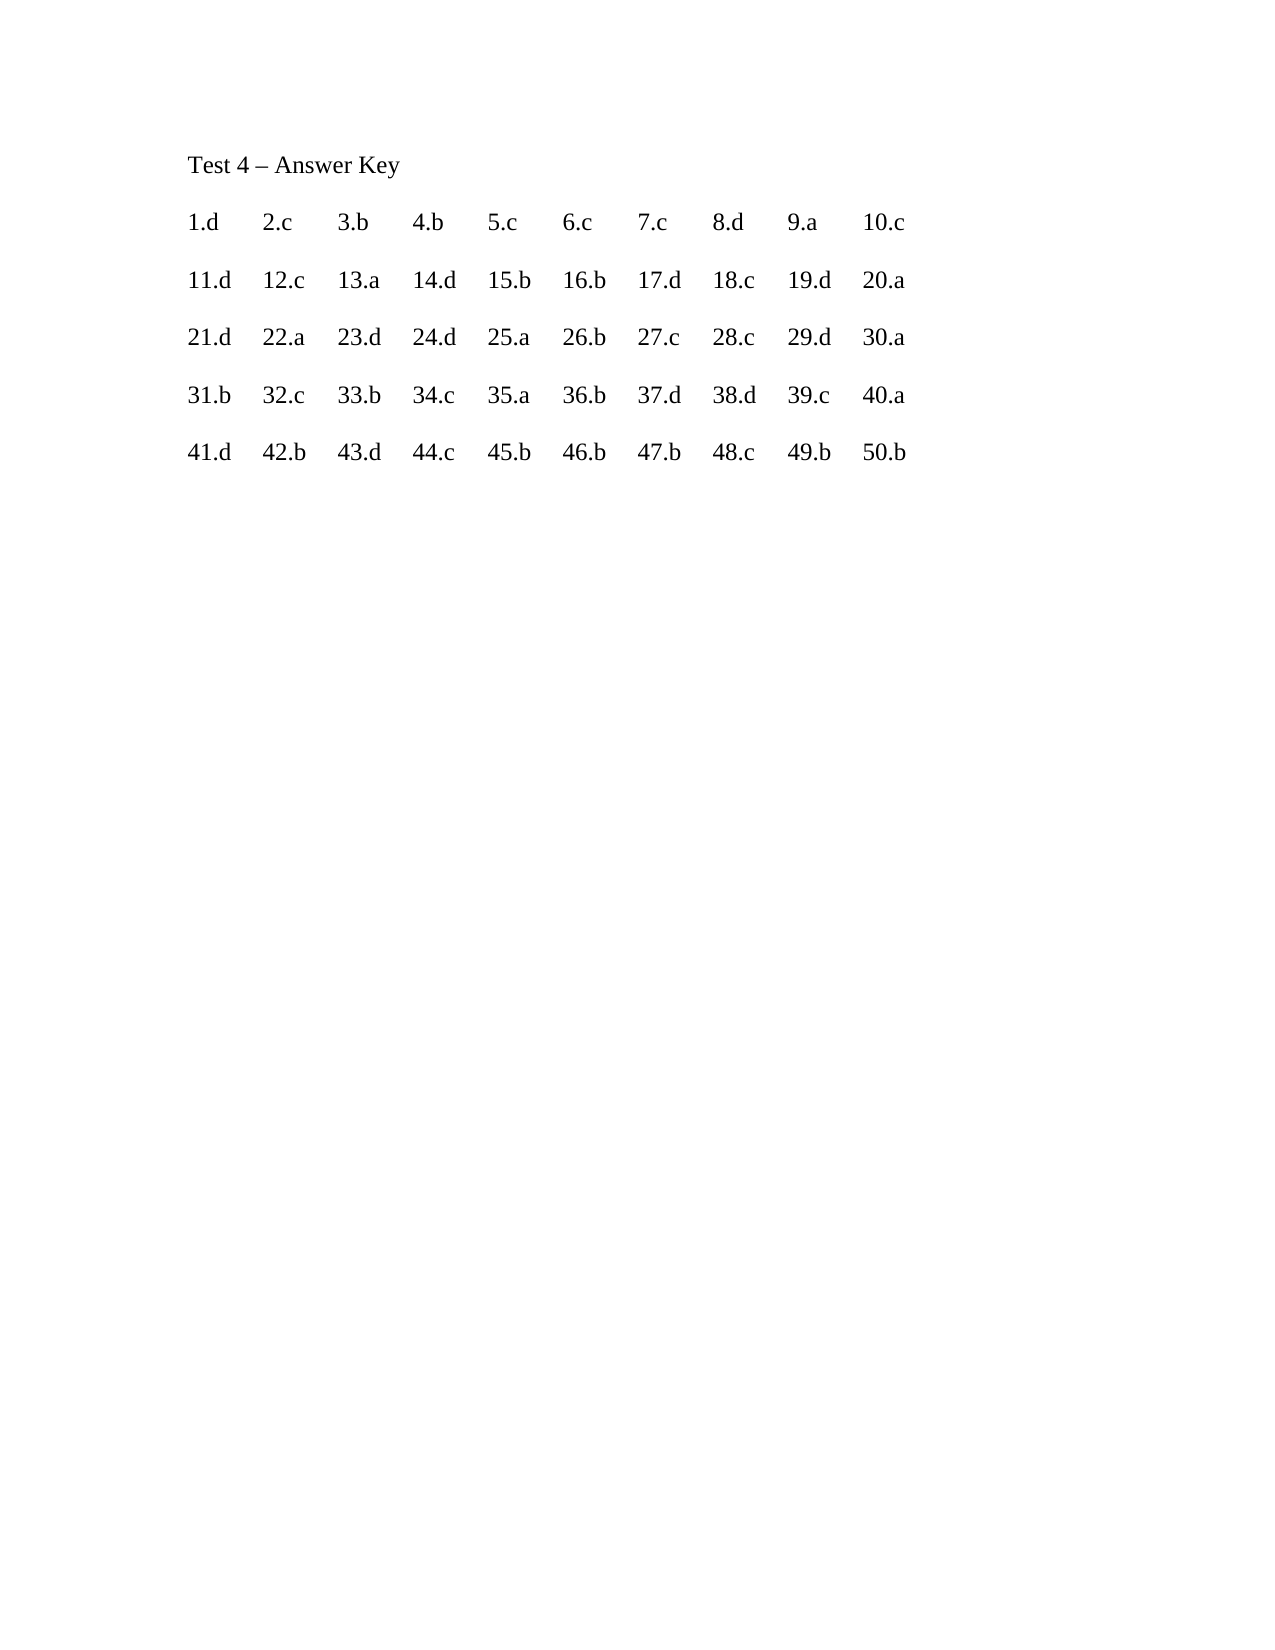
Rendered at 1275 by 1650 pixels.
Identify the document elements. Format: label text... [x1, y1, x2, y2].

text 1.d 2.c 3.b 4.b 5.c 6.c 7.c 8.d 9.a 10.c [187, 207, 1087, 236]
text 21.d 22.a 23.d 24.d 25.a 26.b 27.c 28.c 29.d 30.a [187, 322, 1087, 351]
text 11.d 12.c 13.a 14.d 15.b 16.b 17.d 18.c 19.d 20.a [187, 265, 1087, 294]
text Test 4 – Answer Key [187, 150, 1087, 179]
text 31.b 32.c 33.b 34.c 35.a 36.b 37.d 38.d 39.c 40.a [187, 380, 1087, 409]
text 41.d 42.b 43.d 44.c 45.b 46.b 47.b 48.c 49.b 50.b [187, 437, 1087, 466]
